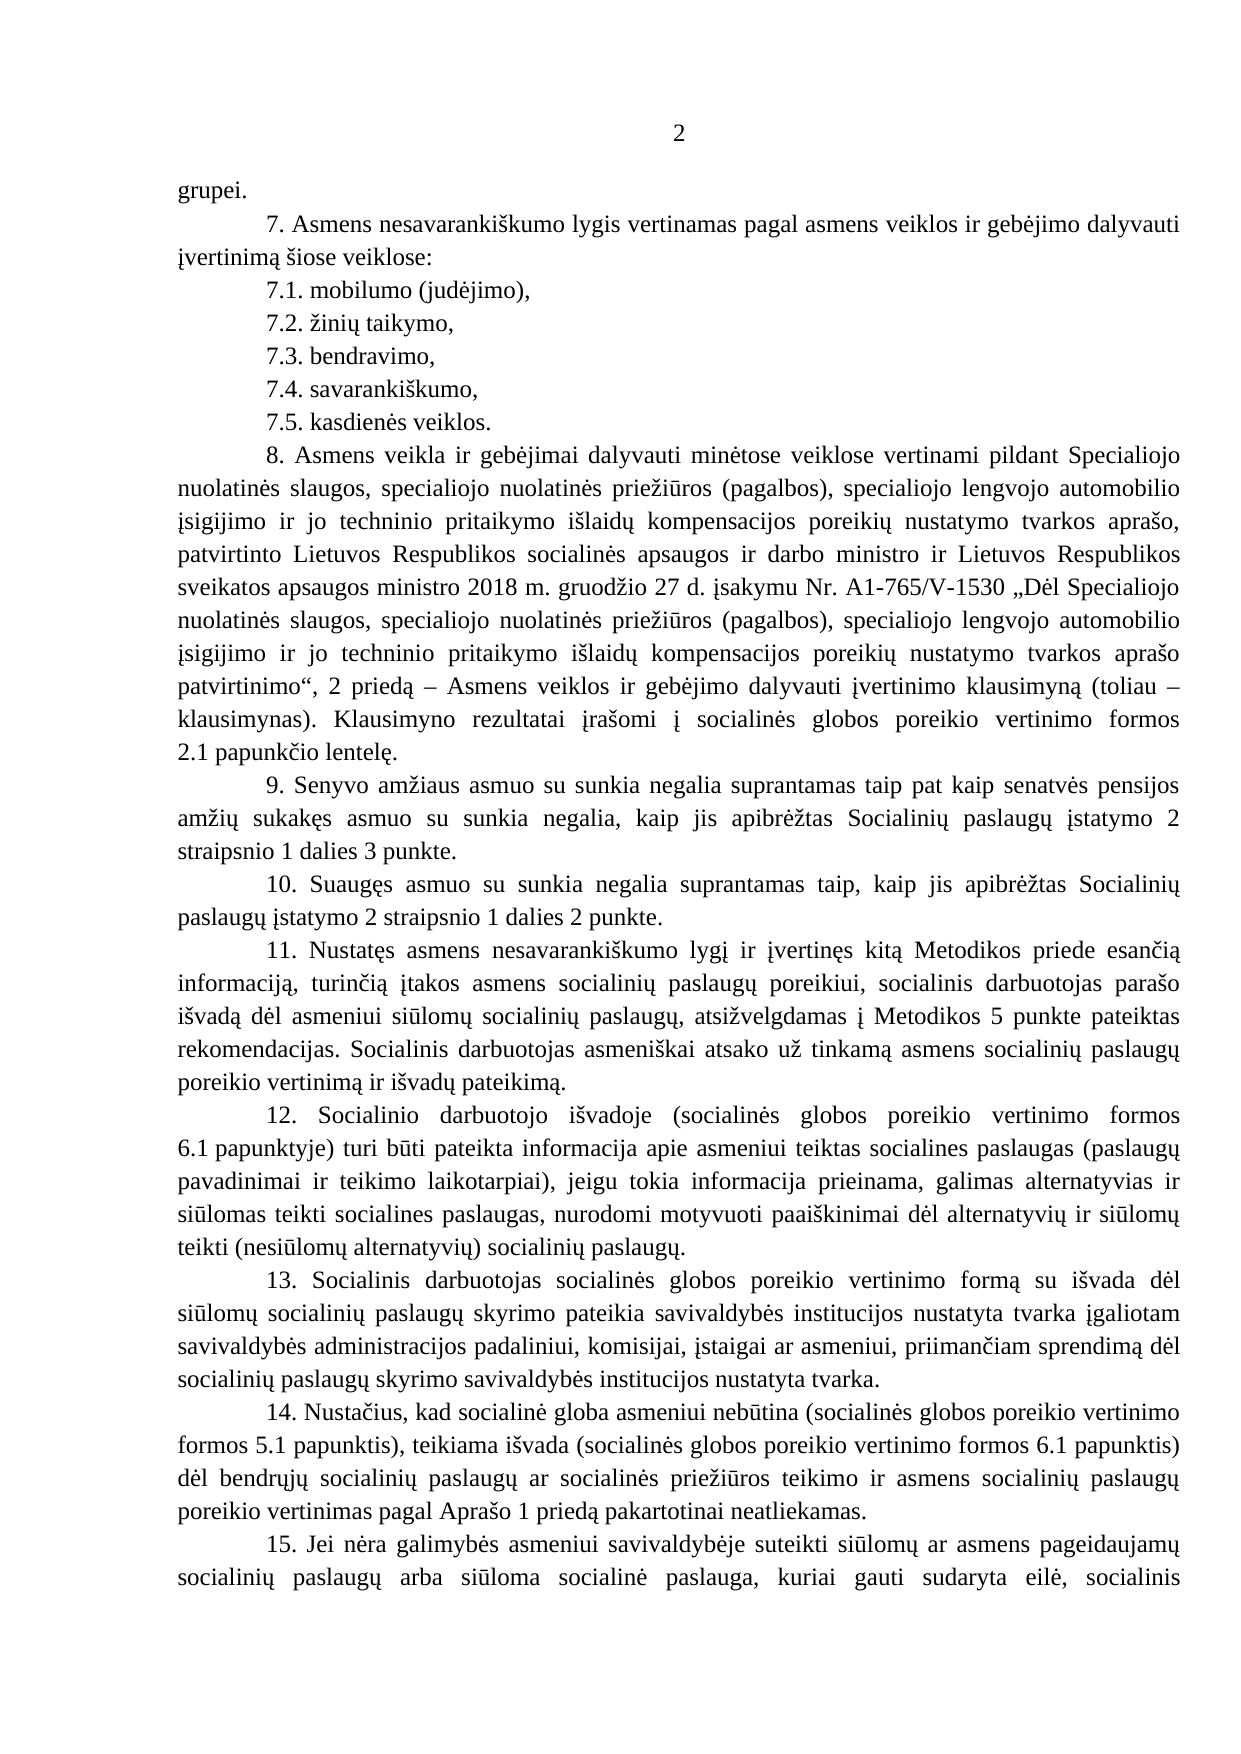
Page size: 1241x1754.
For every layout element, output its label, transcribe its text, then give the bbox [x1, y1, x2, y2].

text grupei. [177, 176, 1181, 204]
text 13. Socialinis darbuotojas socialinės globos poreikio vertinimo formą su išvada dėl siūlomų socialinių paslaugų skyrimo pateikia savivaldybės institucijos nustatyta tvarka įgaliotam savivaldybės administracijos padaliniui, komisijai, įstaigai ar asmeniui, priimančiam sprendimą dėl socialinių paslaugų skyrimo savivaldybės institucijos nustatyta tvarka. [177, 1265, 1181, 1393]
text 10. Suaugęs asmuo su sunkia negalia suprantamas taip, kaip jis apibrėžtas Socialinių paslaugų įstatymo 2 straipsnio 1 dalies 2 punkte. [177, 869, 1181, 931]
text 9. Senyvo amžiaus asmuo su sunkia negalia suprantamas taip pat kaip senatvės pensijos amžių sukakęs asmuo su sunkia negalia, kaip jis apibrėžtas Socialinių paslaugų įstatymo 2 straipsnio 1 dalies 3 punkte. [177, 770, 1181, 865]
text 8. Asmens veikla ir gebėjimai dalyvauti minėtose veiklose vertinami pildant Specialiojo nuolatinės slaugos, specialiojo nuolatinės priežiūros (pagalbos), specialiojo lengvojo automobilio įsigijimo ir jo techninio pritaikymo išlaidų kompensacijos poreikių nustatymo tvarkos aprašo, patvirtinto Lietuvos Respublikos socialinės apsaugos ir darbo ministro ir Lietuvos Respublikos sveikatos apsaugos ministro 2018 m. gruodžio 27 d. įsakymu Nr. A1-765/V-1530 „Dėl Specialiojo nuolatinės slaugos, specialiojo nuolatinės priežiūros (pagalbos), specialiojo lengvojo automobilio įsigijimo ir jo techninio pritaikymo išlaidų kompensacijos poreikių nustatymo tvarkos aprašo patvirtinimo“, 2 priedą – Asmens veiklos ir gebėjimo dalyvauti įvertinimo klausimyną (toliau – klausimynas). Klausimyno rezultatai įrašomi į socialinės globos poreikio vertinimo formos 2.1 papunkčio lentelę. [177, 440, 1181, 766]
text 7.3. bendravimo, [177, 341, 1181, 369]
text 7.4. savarankiškumo, [177, 374, 1181, 402]
text 12. Socialinio darbuotojo išvadoje (socialinės globos poreikio vertinimo formos 6.1 papunktyje) turi būti pateikta informacija apie asmeniui teiktas socialines paslaugas (paslaugų pavadinimai ir teikimo laikotarpiai), jeigu tokia informacija prieinama, galimas alternatyvias ir siūlomas teikti socialines paslaugas, nurodomi motyvuoti paaiškinimai dėl alternatyvių ir siūlomų teikti (nesiūlomų alternatyvių) socialinių paslaugų. [177, 1100, 1181, 1261]
text 7.5. kasdienės veiklos. [177, 407, 1181, 436]
text 7. Asmens nesavarankiškumo lygis vertinamas pagal asmens veiklos ir gebėjimo dalyvauti įvertinimą šiose veiklose: [177, 209, 1181, 270]
text 7.2. žinių taikymo, [177, 308, 1181, 336]
text 14. Nustačius, kad socialinė globa asmeniui nebūtina (socialinės globos poreikio vertinimo formos 5.1 papunktis), teikiama išvada (socialinės globos poreikio vertinimo formos 6.1 papunktis) dėl bendrųjų socialinių paslaugų ar socialinės priežiūros teikimo ir asmens socialinių paslaugų poreikio vertinimas pagal Aprašo 1 priedą pakartotinai neatliekamas. [177, 1397, 1181, 1525]
text 7.1. mobilumo (judėjimo), [177, 275, 1181, 303]
text 15. Jei nėra galimybės asmeniui savivaldybėje suteikti siūlomų ar asmens pageidaujamų socialinių paslaugų arba siūloma socialinė paslauga, kuriai gauti sudaryta eilė, socialinis [177, 1529, 1181, 1591]
text 11. Nustatęs asmens nesavarankiškumo lygį ir įvertinęs kitą Metodikos priede esančią informaciją, turinčią įtakos asmens socialinių paslaugų poreikiui, socialinis darbuotojas parašo išvadą dėl asmeniui siūlomų socialinių paslaugų, atsižvelgdamas į Metodikos 5 punkte pateiktas rekomendacijas. Socialinis darbuotojas asmeniškai atsako už tinkamą asmens socialinių paslaugų poreikio vertinimą ir išvadų pateikimą. [177, 935, 1181, 1096]
